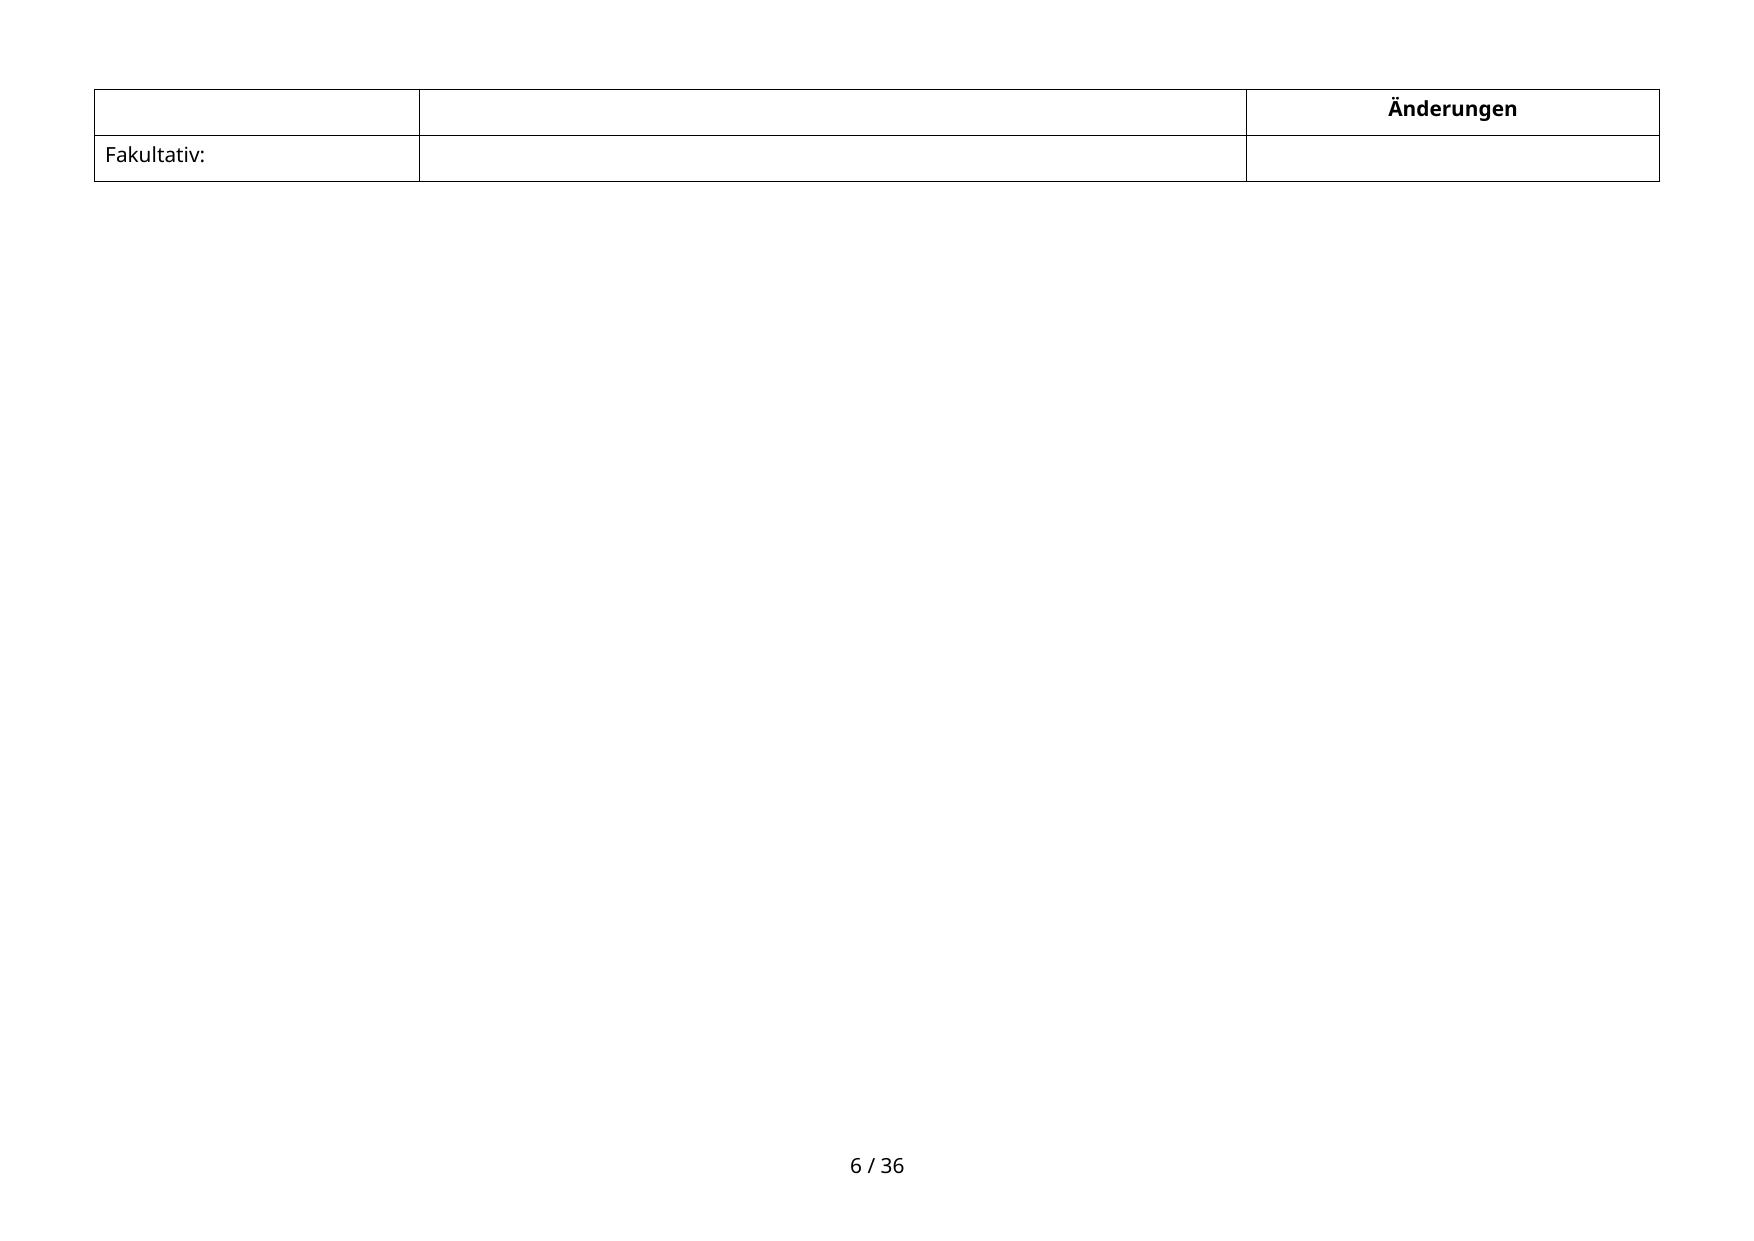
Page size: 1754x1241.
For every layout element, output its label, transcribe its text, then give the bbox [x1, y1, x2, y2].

table_header [95, 90, 419, 134]
table_header Änderungen [1247, 90, 1659, 134]
table_cell Fakultativ: [95, 136, 419, 181]
table_cell [1247, 136, 1659, 181]
table_header [420, 90, 1246, 134]
table_cell [420, 136, 1246, 181]
